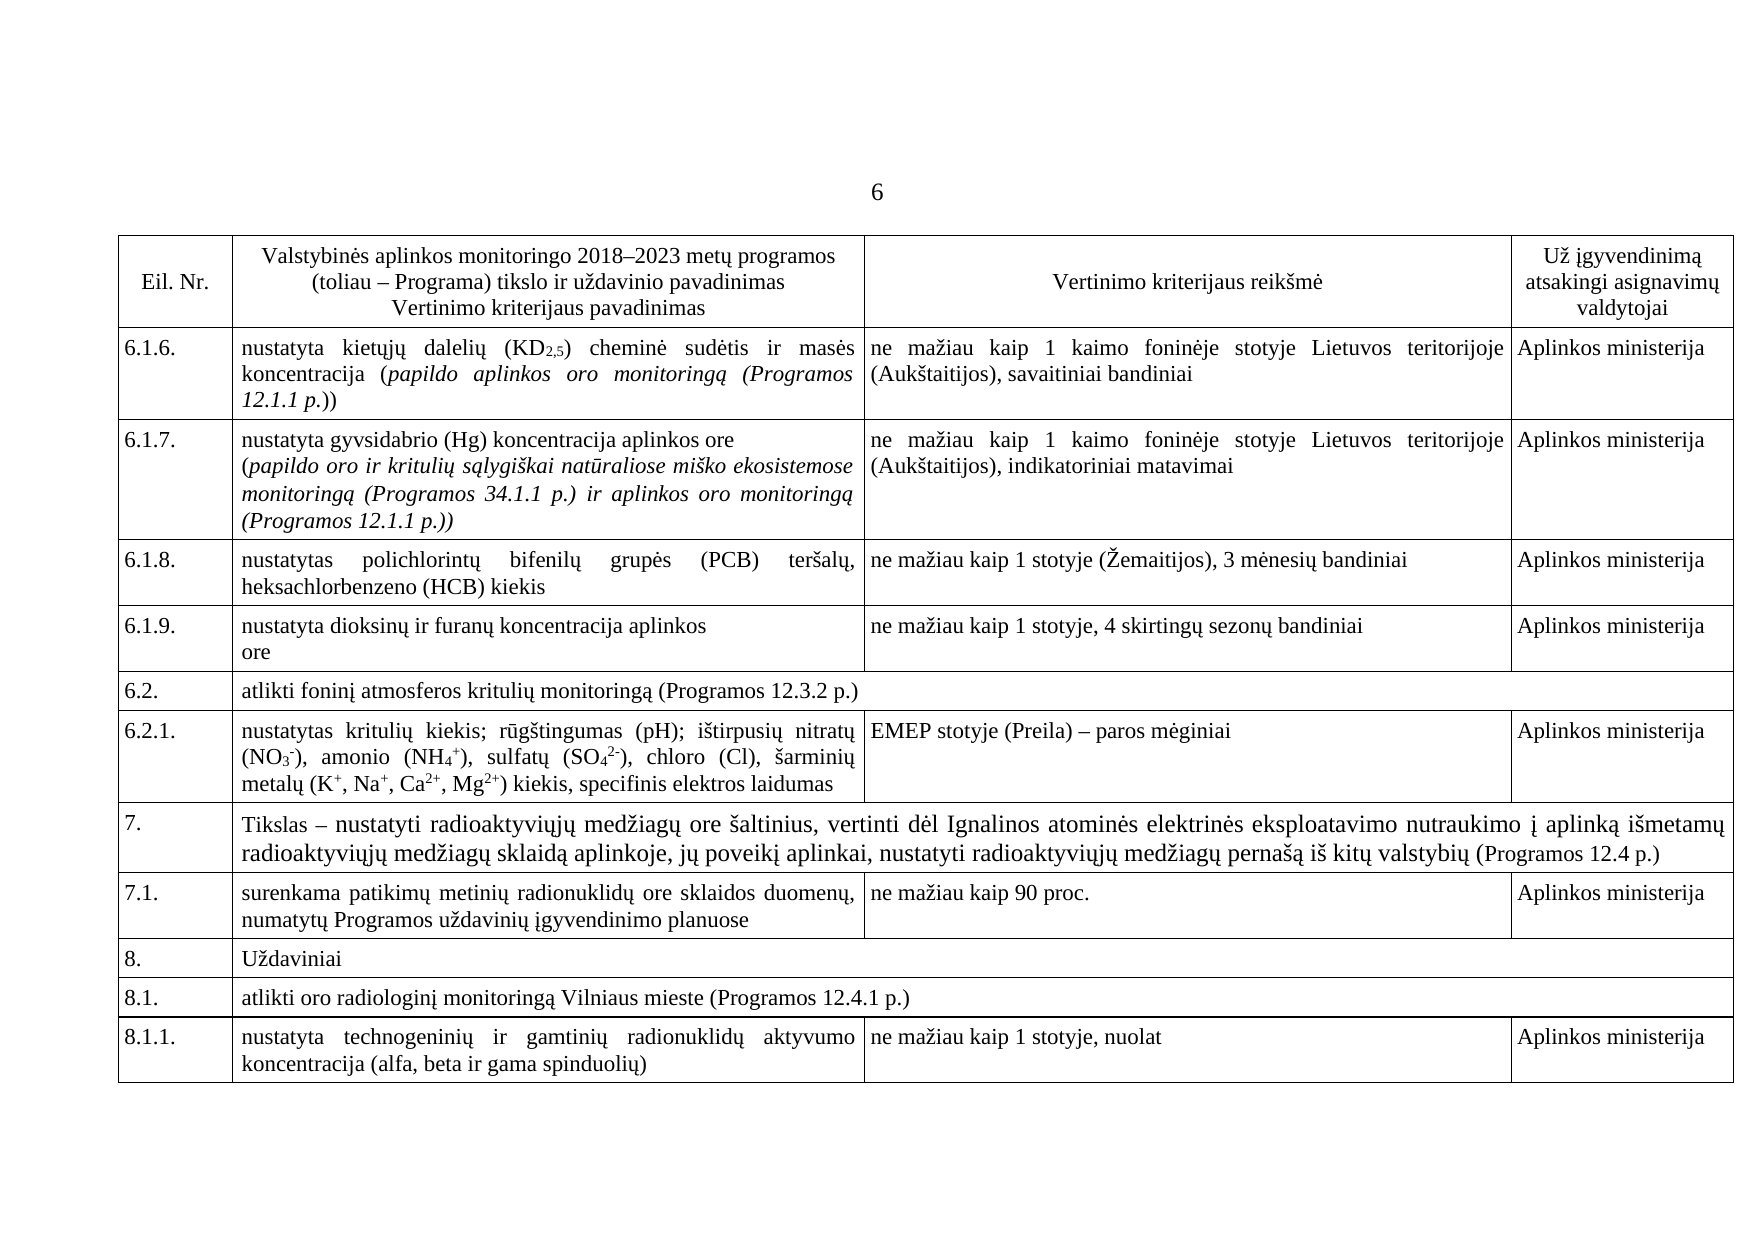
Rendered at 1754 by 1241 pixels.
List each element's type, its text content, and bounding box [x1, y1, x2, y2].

table_cell atlikti oro radiologinį monitoringą Vilniaus mieste (Programos 12.4.1 p.) [233, 978, 1733, 1016]
table_cell 6.2.1. [119, 711, 232, 802]
table_cell atlikti foninį atmosferos kritulių monitoringą (Programos 12.3.2 p.) [233, 672, 1733, 710]
table_cell 8.1. [119, 978, 232, 1016]
table_cell nustatytas kritulių kiekis; rūgštingumas (pH); ištirpusių nitratų (NO3-), amonio (NH4+), sulfatų (SO42-), chloro (Cl), šarminių metalų (K+, Na+, Ca2+, Mg2+) kiekis, specifinis elektros laidumas [233, 711, 864, 802]
table_cell 8. [119, 939, 232, 977]
table_cell EMEP stotyje (Preila) – paros mėginiai [865, 711, 1511, 802]
table_cell nustatytas polichlorintų bifenilų grupės (PCB) teršalų, heksachlorbenzeno (HCB) kiekis [233, 540, 864, 605]
table_cell ne mažiau kaip 1 kaimo foninėje stotyje Lietuvos teritorijoje (Aukštaitijos), savaitiniai bandiniai [865, 328, 1511, 419]
table_cell ne mažiau kaip 1 stotyje, nuolat [865, 1018, 1511, 1082]
table_cell nustatyta dioksinų ir furanų koncentracija aplinkos ore [233, 606, 864, 671]
table_cell ne mažiau kaip 1 stotyje (Žemaitijos), 3 mėnesių bandiniai [865, 540, 1511, 605]
table_cell nustatyta technogeninių ir gamtinių radionuklidų aktyvumo koncentracija (alfa, beta ir gama spinduolių) [233, 1018, 864, 1082]
table_header Eil. Nr. [119, 236, 232, 327]
table_cell surenkama patikimų metinių radionuklidų ore sklaidos duomenų, numatytų Programos uždavinių įgyvendinimo planuose [233, 873, 864, 938]
table_cell Aplinkos ministerija [1512, 711, 1733, 802]
table_cell ne mažiau kaip 1 stotyje, 4 skirtingų sezonų bandiniai [865, 606, 1511, 671]
table_cell Uždaviniai [233, 939, 1733, 977]
table_cell ne mažiau kaip 90 proc. [865, 873, 1511, 938]
table_cell Aplinkos ministerija [1512, 606, 1733, 671]
table_header Vertinimo kriterijaus reikšmė [865, 236, 1511, 327]
table_cell Aplinkos ministerija [1512, 873, 1733, 938]
table_cell nustatyta gyvsidabrio (Hg) koncentracija aplinkos ore (papildo oro ir kritulių sąlygiškai natūraliose miško ekosistemose monitoringą (Programos 34.1.1 p.) ir aplinkos oro monitoringą (Programos 12.1.1 p.)) [233, 420, 864, 539]
table_cell nustatyta kietųjų dalelių (KD2,5) cheminė sudėtis ir masės koncentracija (papildo aplinkos oro monitoringą (Programos 12.1.1 p.)) [233, 328, 864, 419]
table_cell 6.2. [119, 672, 232, 710]
table_cell ne mažiau kaip 1 kaimo foninėje stotyje Lietuvos teritorijoje (Aukštaitijos), indikatoriniai matavimai [865, 420, 1511, 539]
table_cell 6.1.7. [119, 420, 232, 539]
table_cell Aplinkos ministerija [1512, 540, 1733, 605]
table_cell 8.1.1. [119, 1018, 232, 1082]
table_cell 7. [119, 803, 232, 872]
table_cell Aplinkos ministerija [1512, 328, 1733, 419]
table_cell 7.1. [119, 873, 232, 938]
table_cell 6.1.6. [119, 328, 232, 419]
table_cell Tikslas – nustatyti radioaktyviųjų medžiagų ore šaltinius, vertinti dėl Ignalinos atominės elektrinės eksploatavimo nutraukimo į aplinką išmetamų radioaktyviųjų medžiagų sklaidą aplinkoje, jų poveikį aplinkai, nustatyti radioaktyviųjų medžiagų pernašą iš kitų valstybių (Programos 12.4 p.) [233, 803, 1733, 872]
table_cell 6.1.8. [119, 540, 232, 605]
table_cell 6.1.9. [119, 606, 232, 671]
table_cell Aplinkos ministerija [1512, 1018, 1733, 1082]
table_header Valstybinės aplinkos monitoringo 2018–2023 metų programos (toliau – programa) tikslo ir uždavinio pavadinimas Vertinimo kriterijaus pavadinimas [233, 236, 864, 327]
table_cell Aplinkos ministerija [1512, 420, 1733, 539]
table_header Už įgyvendinimą atsakingi asignavimų valdytojai [1512, 236, 1733, 327]
